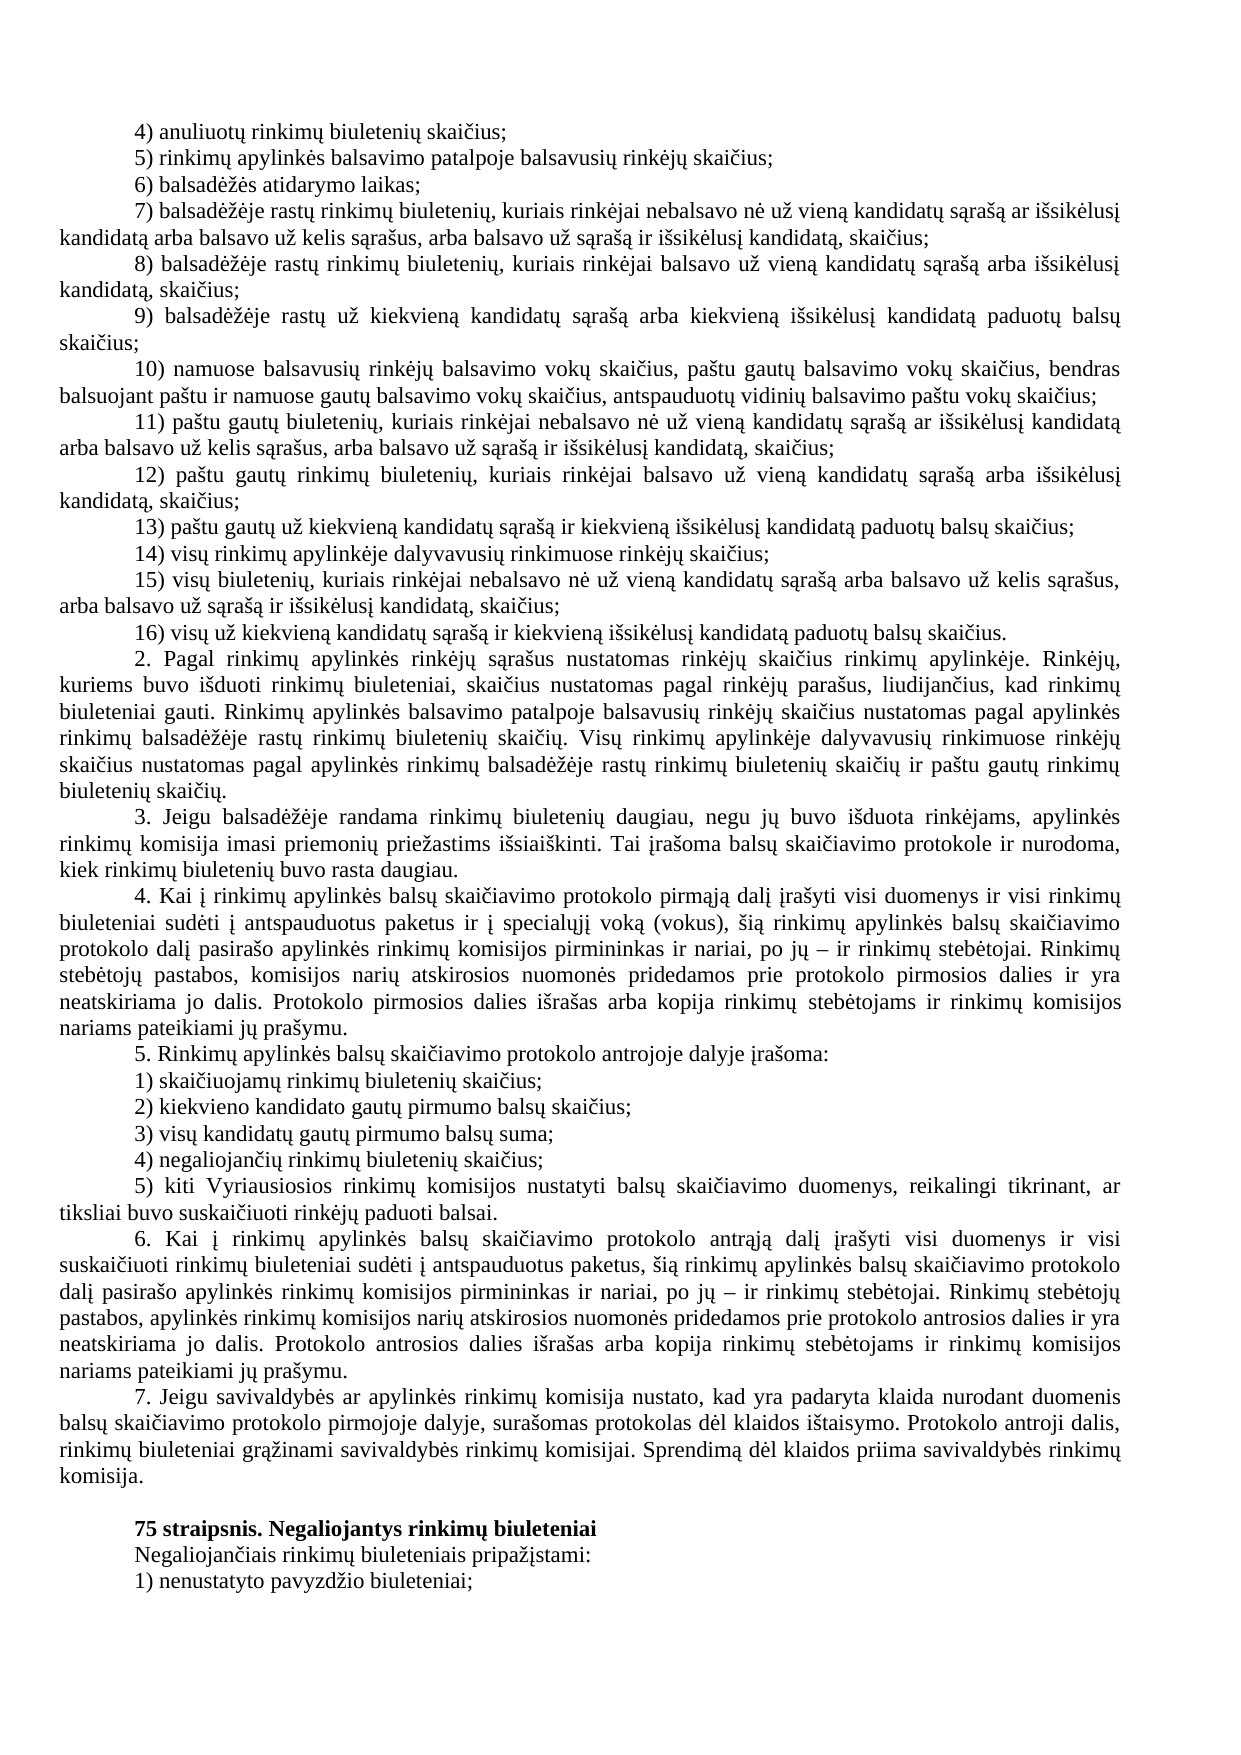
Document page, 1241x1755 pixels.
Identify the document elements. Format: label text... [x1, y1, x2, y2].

text 13) paštu gautų už kiekvieną kandidatų sąrašą ir kiekvieną išsikėlusį kandidatą paduotų balsų skaičius; [59, 513, 1122, 540]
text Negaliojančiais rinkimų biuleteniais pripažįstami: [59, 1541, 1122, 1568]
text 4) negaliojančių rinkimų biuletenių skaičius; [59, 1146, 1122, 1172]
text 9) balsadėžėje rastų už kiekvieną kandidatų sąrašą arba kiekvieną išsikėlusį kandidatą paduotų balsų skaičius; [59, 303, 1122, 355]
text 2) kiekvieno kandidato gautų pirmumo balsų skaičius; [59, 1093, 1122, 1119]
text 5) kiti Vyriausiosios rinkimų komisijos nustatyti balsų skaičiavimo duomenys, reikalingi tikrinant, ar tiksliai buvo suskaičiuoti rinkėjų paduoti balsai. [59, 1172, 1122, 1225]
text 4. Kai į rinkimų apylinkės balsų skaičiavimo protokolo pirmąją dalį įrašyti visi duomenys ir visi rinkimų biuleteniai sudėti į antspauduotus paketus ir į specialųjį voką (vokus), šią rinkimų apylinkės balsų skaičiavimo protokolo dalį pasirašo apylinkės rinkimų komisijos pirmininkas ir nariai, po jų – ir rinkimų stebėtojai. Rinkimų stebėtojų pastabos, komisijos narių atskirosios nuomonės pridedamos prie protokolo pirmosios dalies ir yra neatskiriama jo dalis. Protokolo pirmosios dalies išrašas arba kopija rinkimų stebėtojams ir rinkimų komisijos nariams pateikiami jų prašymu. [59, 882, 1122, 1041]
text 5) rinkimų apylinkės balsavimo patalpoje balsavusių rinkėjų skaičius; [59, 144, 1122, 171]
text 11) paštu gautų biuletenių, kuriais rinkėjai nebalsavo nė už vieną kandidatų sąrašą ar išsikėlusį kandidatą arba balsavo už kelis sąrašus, arba balsavo už sąrašą ir išsikėlusį kandidatą, skaičius; [59, 408, 1122, 461]
text 1) nenustatyto pavyzdžio biuleteniai; [59, 1568, 1122, 1594]
text 16) visų už kiekvieną kandidatų sąrašą ir kiekvieną išsikėlusį kandidatą paduotų balsų skaičius. [59, 619, 1122, 645]
text 6) balsadėžės atidarymo laikas; [59, 171, 1122, 197]
text 8) balsadėžėje rastų rinkimų biuletenių, kuriais rinkėjai balsavo už vieną kandidatų sąrašą arba išsikėlusį kandidatą, skaičius; [59, 250, 1122, 303]
text 7. Jeigu savivaldybės ar apylinkės rinkimų komisija nustato, kad yra padaryta klaida nurodant duomenis balsų skaičiavimo protokolo pirmojoje dalyje, surašomas protokolas dėl klaidos ištaisymo. Protokolo antroji dalis, rinkimų biuleteniai grąžinami savivaldybės rinkimų komisijai. Sprendimą dėl klaidos priima savivaldybės rinkimų komisija. [59, 1383, 1122, 1488]
text 14) visų rinkimų apylinkėje dalyvavusių rinkimuose rinkėjų skaičius; [59, 540, 1122, 566]
text 3. Jeigu balsadėžėje randama rinkimų biuletenių daugiau, negu jų buvo išduota rinkėjams, apylinkės rinkimų komisija imasi priemonių priežastims išsiaiškinti. Tai įrašoma balsų skaičiavimo protokole ir nurodoma, kiek rinkimų biuletenių buvo rasta daugiau. [59, 803, 1122, 882]
text 7) balsadėžėje rastų rinkimų biuletenių, kuriais rinkėjai nebalsavo nė už vieną kandidatų sąrašą ar išsikėlusį kandidatą arba balsavo už kelis sąrašus, arba balsavo už sąrašą ir išsikėlusį kandidatą, skaičius; [59, 197, 1122, 250]
text 1) skaičiuojamų rinkimų biuletenių skaičius; [59, 1067, 1122, 1093]
text 15) visų biuletenių, kuriais rinkėjai nebalsavo nė už vieną kandidatų sąrašą arba balsavo už kelis sąrašus, arba balsavo už sąrašą ir išsikėlusį kandidatą, skaičius; [59, 566, 1122, 619]
text 3) visų kandidatų gautų pirmumo balsų suma; [59, 1119, 1122, 1146]
text 10) namuose balsavusių rinkėjų balsavimo vokų skaičius, paštu gautų balsavimo vokų skaičius, bendras balsuojant paštu ir namuose gautų balsavimo vokų skaičius, antspauduotų vidinių balsavimo paštu vokų skaičius; [59, 355, 1122, 408]
text 4) anuliuotų rinkimų biuletenių skaičius; [59, 118, 1122, 144]
text 12) paštu gautų rinkimų biuletenių, kuriais rinkėjai balsavo už vieną kandidatų sąrašą arba išsikėlusį kandidatą, skaičius; [59, 461, 1122, 513]
text 2. Pagal rinkimų apylinkės rinkėjų sąrašus nustatomas rinkėjų skaičius rinkimų apylinkėje. Rinkėjų, kuriems buvo išduoti rinkimų biuleteniai, skaičius nustatomas pagal rinkėjų parašus, liudijančius, kad rinkimų biuleteniai gauti. Rinkimų apylinkės balsavimo patalpoje balsavusių rinkėjų skaičius nustatomas pagal apylinkės rinkimų balsadėžėje rastų rinkimų biuletenių skaičių. Visų rinkimų apylinkėje dalyvavusių rinkimuose rinkėjų skaičius nustatomas pagal apylinkės rinkimų balsadėžėje rastų rinkimų biuletenių skaičių ir paštu gautų rinkimų biuletenių skaičių. [59, 645, 1122, 803]
text 5. Rinkimų apylinkės balsų skaičiavimo protokolo antrojoje dalyje įrašoma: [59, 1041, 1122, 1067]
text 75 straipsnis. Negaliojantys rinkimų biuleteniai [59, 1515, 1122, 1541]
text 6. Kai į rinkimų apylinkės balsų skaičiavimo protokolo antrąją dalį įrašyti visi duomenys ir visi suskaičiuoti rinkimų biuleteniai sudėti į antspauduotus paketus, šią rinkimų apylinkės balsų skaičiavimo protokolo dalį pasirašo apylinkės rinkimų komisijos pirmininkas ir nariai, po jų – ir rinkimų stebėtojai. Rinkimų stebėtojų pastabos, apylinkės rinkimų komisijos narių atskirosios nuomonės pridedamos prie protokolo antrosios dalies ir yra neatskiriama jo dalis. Protokolo antrosios dalies išrašas arba kopija rinkimų stebėtojams ir rinkimų komisijos nariams pateikiami jų prašymu. [59, 1225, 1122, 1383]
